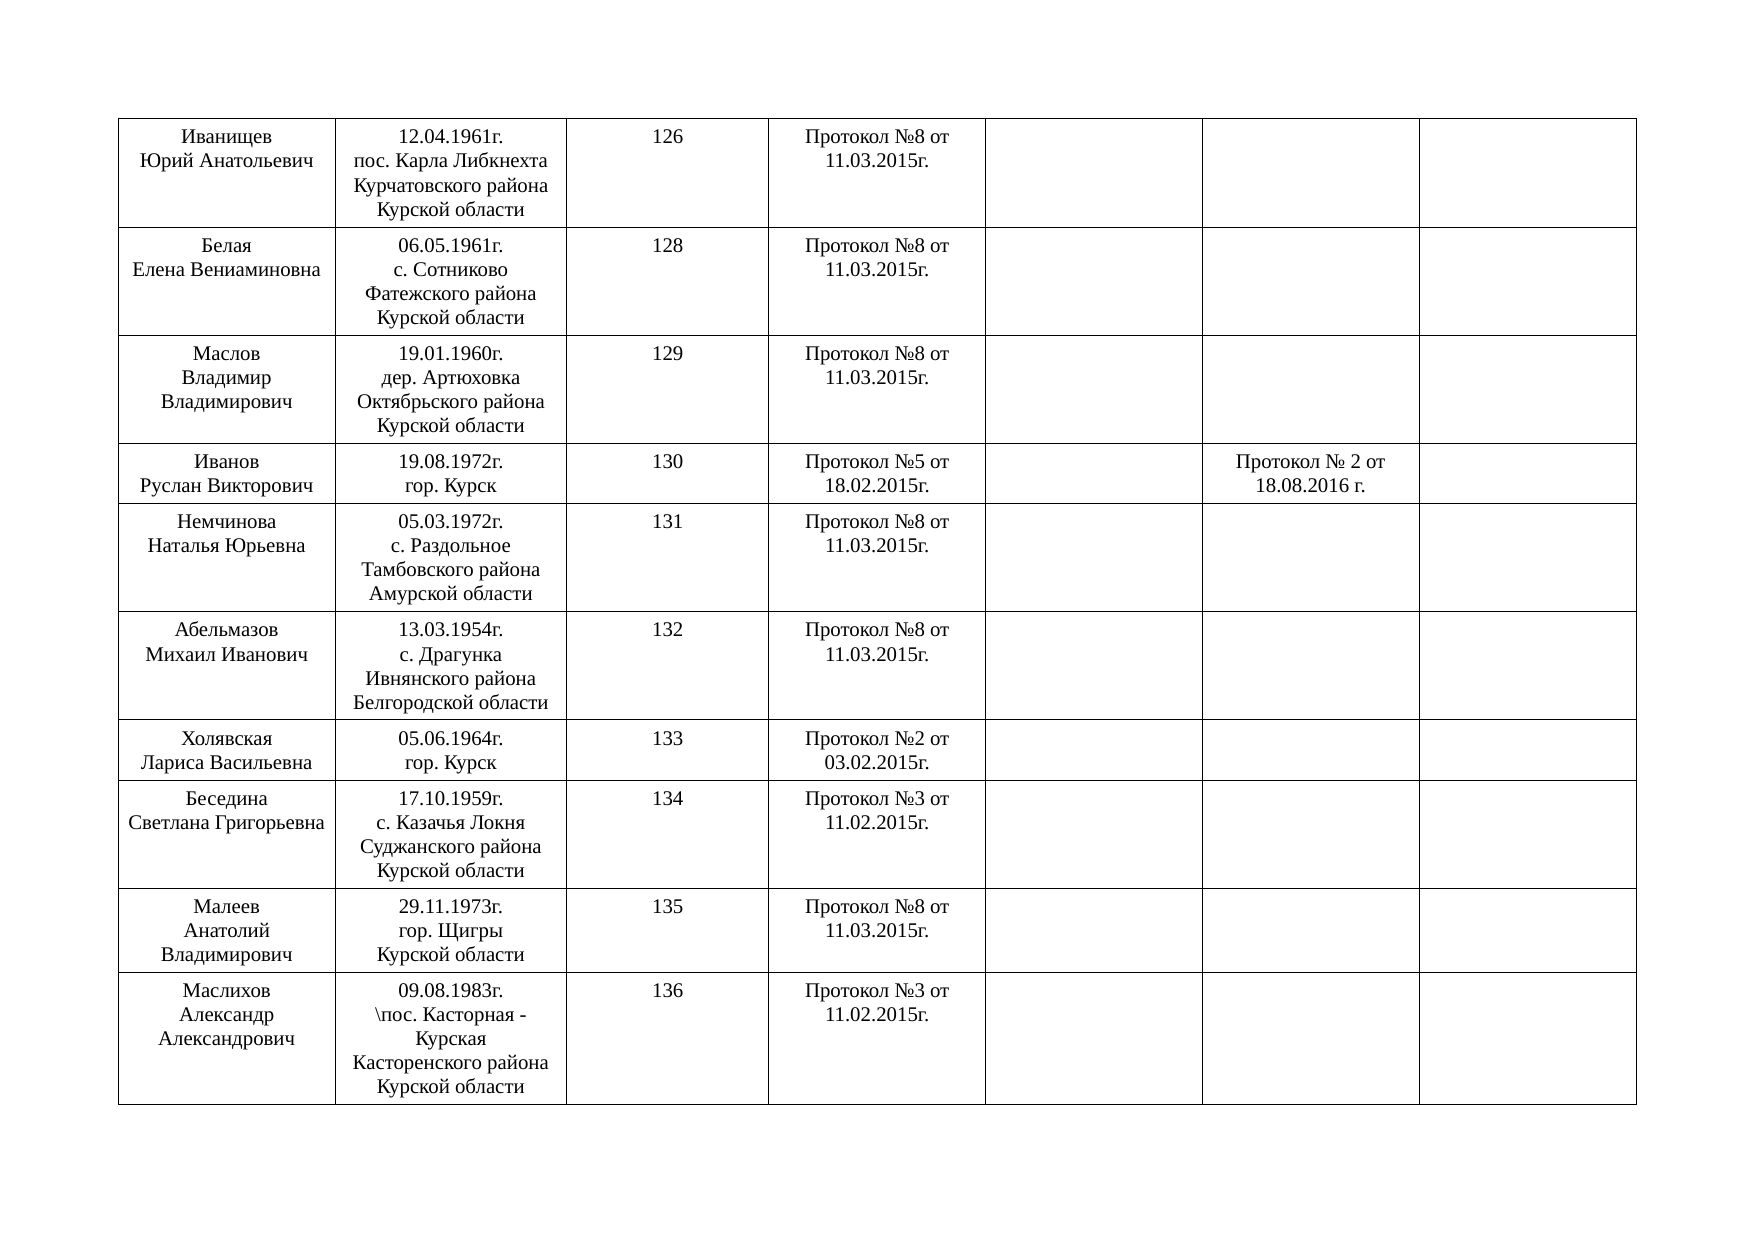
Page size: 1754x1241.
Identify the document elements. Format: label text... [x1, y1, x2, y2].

table_cell Протокол №8 от 11.03.2015г. [769, 889, 985, 972]
table_cell [1420, 889, 1636, 972]
table_cell [986, 889, 1202, 972]
table_cell 09.08.1983г. \пос. Касторная - Курская Касторенского района Курской области [336, 973, 566, 1104]
table_cell Иванов Руслан Викторович [119, 444, 335, 503]
table_cell [1420, 228, 1636, 334]
table_cell Немчинова Наталья Юрьевна [119, 504, 335, 611]
table_cell Белая Елена Вениаминовна [119, 228, 335, 334]
table_cell 132 [567, 612, 768, 719]
table_cell Протокол №3 от 11.02.2015г. [769, 973, 985, 1104]
table_cell Иванищев Юрий Анатольевич [119, 119, 335, 226]
table_cell [1203, 720, 1419, 779]
table_cell [1203, 781, 1419, 888]
table_cell Холявская Лариса Васильевна [119, 720, 335, 779]
table_cell 19.08.1972г. гор. Курск [336, 444, 566, 503]
table_cell Протокол №8 от 11.03.2015г. [769, 119, 985, 226]
table_cell [986, 612, 1202, 719]
table_cell [1420, 720, 1636, 779]
table_cell Маслов Владимир Владимирович [119, 336, 335, 443]
table_cell 133 [567, 720, 768, 779]
table_cell [986, 119, 1202, 226]
table_cell Протокол №3 от 11.02.2015г. [769, 781, 985, 888]
table_cell Протокол №8 от 11.03.2015г. [769, 336, 985, 443]
table_cell 134 [567, 781, 768, 888]
table_cell 29.11.1973г. гор. Щигры Курской области [336, 889, 566, 972]
table_cell 126 [567, 119, 768, 226]
table_cell Абельмазов Михаил Иванович [119, 612, 335, 719]
table_cell 17.10.1959г. с. Казачья Локня Суджанского района Курской области [336, 781, 566, 888]
table_cell Малеев Анатолий Владимирович [119, 889, 335, 972]
table_cell Протокол № 2 от 18.08.2016 г. [1203, 444, 1419, 503]
table_cell [1203, 612, 1419, 719]
table_cell [1203, 119, 1419, 226]
table_cell [986, 504, 1202, 611]
table_cell [986, 444, 1202, 503]
table_cell 19.01.1960г. дер. Артюховка Октябрьского района Курской области [336, 336, 566, 443]
table_cell [1420, 612, 1636, 719]
table_cell Беседина Светлана Григорьевна [119, 781, 335, 888]
table_cell [1420, 444, 1636, 503]
table_cell 05.06.1964г. гор. Курск [336, 720, 566, 779]
table_cell [1420, 119, 1636, 226]
table_cell [986, 781, 1202, 888]
table_cell 128 [567, 228, 768, 334]
table_cell [1203, 889, 1419, 972]
table_cell 131 [567, 504, 768, 611]
table_cell [986, 228, 1202, 334]
table_cell [986, 336, 1202, 443]
table_cell [1420, 336, 1636, 443]
table_cell [1420, 504, 1636, 611]
table_cell Маслихов Александр Александрович [119, 973, 335, 1104]
table_cell [1420, 781, 1636, 888]
table_cell Протокол №8 от 11.03.2015г. [769, 228, 985, 334]
table_cell Протокол №5 от 18.02.2015г. [769, 444, 985, 503]
table_cell 13.03.1954г. с. Драгунка Ивнянского района Белгородской области [336, 612, 566, 719]
table_cell [986, 973, 1202, 1104]
table_cell 06.05.1961г. с. Сотниково Фатежского района Курской области [336, 228, 566, 334]
table_cell 135 [567, 889, 768, 972]
table_cell [986, 720, 1202, 779]
table_cell [1203, 973, 1419, 1104]
table_cell 129 [567, 336, 768, 443]
table_cell 130 [567, 444, 768, 503]
table_cell [1420, 973, 1636, 1104]
table_cell [1203, 336, 1419, 443]
table_cell Протокол №2 от 03.02.2015г. [769, 720, 985, 779]
table_cell Протокол №8 от 11.03.2015г. [769, 504, 985, 611]
table_cell [1203, 228, 1419, 334]
table_cell 136 [567, 973, 768, 1104]
table_cell 05.03.1972г. с. Раздольное Тамбовского района Амурской области [336, 504, 566, 611]
table_cell Протокол №8 от 11.03.2015г. [769, 612, 985, 719]
table_cell 12.04.1961г. пос. Карла Либкнехта Курчатовского района Курской области [336, 119, 566, 226]
table_cell [1203, 504, 1419, 611]
